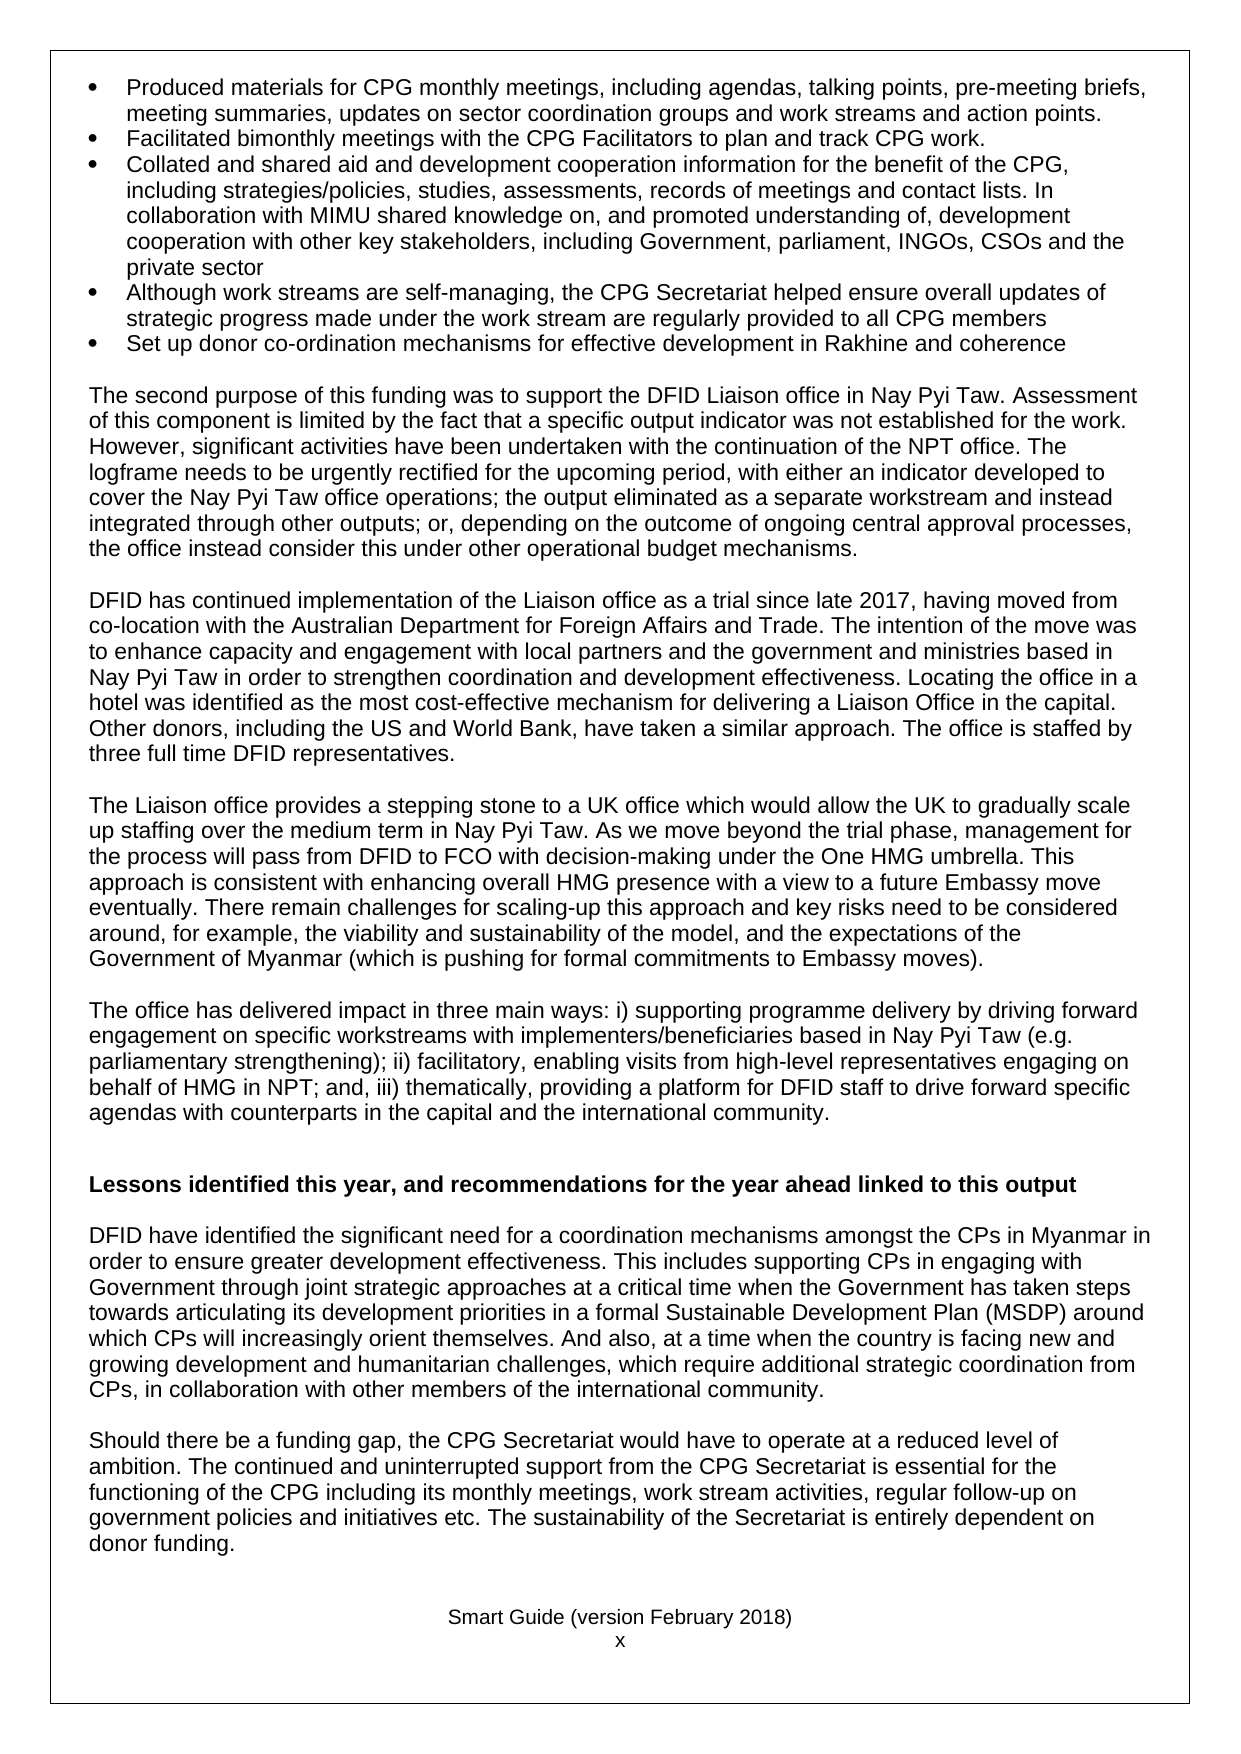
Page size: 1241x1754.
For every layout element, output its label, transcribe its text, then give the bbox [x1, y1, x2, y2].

text Should there be a funding gap, the CPG Secretariat would have to operate at a reduced level of ambition. The continued and uninterrupted support from the CPG Secretariat is essential for the functioning of the CPG including its monthly meetings, work stream activities, regular follow-up on government policies and initiatives etc. The sustainability of the Secretariat is entirely dependent on donor funding. [89, 1428, 1152, 1556]
list Set up donor co-ordination mechanisms for effective development in Rakhine and coherence [89, 331, 1152, 357]
list Facilitated bimonthly meetings with the CPG Facilitators to plan and track CPG work. [89, 126, 1152, 152]
text The office has delivered impact in three main ways: i) supporting programme delivery by driving forward engagement on specific workstreams with implementers/beneficiaries based in Nay Pyi Taw (e.g. parliamentary strengthening); ii) facilitatory, enabling visits from high-level representatives engaging on behalf of HMG in NPT; and, iii) thematically, providing a platform for DFID staff to drive forward specific agendas with counterparts in the capital and the international community. [89, 997, 1152, 1126]
text Lessons identified this year, and recommendations for the year ahead linked to this output [89, 1172, 1152, 1198]
text The second purpose of this funding was to support the DFID Liaison office in Nay Pyi Taw. Assessment of this component is limited by the fact that a specific output indicator was not established for the work. However, significant activities have been undertaken with the continuation of the NPT office. The logframe needs to be urgently rectified for the upcoming period, with either an indicator developed to cover the Nay Pyi Taw office operations; the output eliminated as a separate workstream and instead integrated through other outputs; or, depending on the outcome of ongoing central approval processes, the office instead consider this under other operational budget mechanisms. [89, 382, 1152, 562]
text The Liaison office provides a stepping stone to a UK office which would allow the UK to gradually scale up staffing over the medium term in Nay Pyi Taw. As we move beyond the trial phase, management for the process will pass from DFID to FCO with decision-making under the One HMG umbrella. This approach is consistent with enhancing overall HMG presence with a view to a future Embassy move eventually. There remain challenges for scaling-up this approach and key risks need to be considered around, for example, the viability and sustainability of the model, and the expectations of the Government of Myanmar (which is pushing for formal commitments to Embassy moves). [89, 792, 1152, 972]
text DFID have identified the significant need for a coordination mechanisms amongst the CPs in Myanmar in order to ensure greater development effectiveness. This includes supporting CPs in engaging with Government through joint strategic approaches at a critical time when the Government has taken steps towards articulating its development priorities in a formal Sustainable Development Plan (MSDP) around which CPs will increasingly orient themselves. And also, at a time when the country is facing new and growing development and humanitarian challenges, which require additional strategic coordination from CPs, in collaboration with other members of the international community. [89, 1223, 1152, 1403]
list Although work streams are self-managing, the CPG Secretariat helped ensure overall updates of strategic progress made under the work stream are regularly provided to all CPG members [89, 280, 1152, 331]
text DFID has continued implementation of the Liaison office as a trial since late 2017, having moved from co-location with the Australian Department for Foreign Affairs and Trade. The intention of the move was to enhance capacity and engagement with local partners and the government and ministries based in Nay Pyi Taw in order to strengthen coordination and development effectiveness. Locating the office in a hotel was identified as the most cost-effective mechanism for delivering a Liaison Office in the capital. Other donors, including the US and World Bank, have taken a similar approach. The office is staffed by three full time DFID representatives. [89, 587, 1152, 767]
list Collated and shared aid and development cooperation information for the benefit of the CPG, including strategies/policies, studies, assessments, records of meetings and contact lists. In collaboration with MIMU shared knowledge on, and promoted understanding of, development cooperation with other key stakeholders, including Government, parliament, INGOs, CSOs and the private sector [89, 152, 1152, 280]
list Produced materials for CPG monthly meetings, including agendas, talking points, pre-meeting briefs, meeting summaries, updates on sector coordination groups and work streams and action points. [89, 75, 1152, 126]
